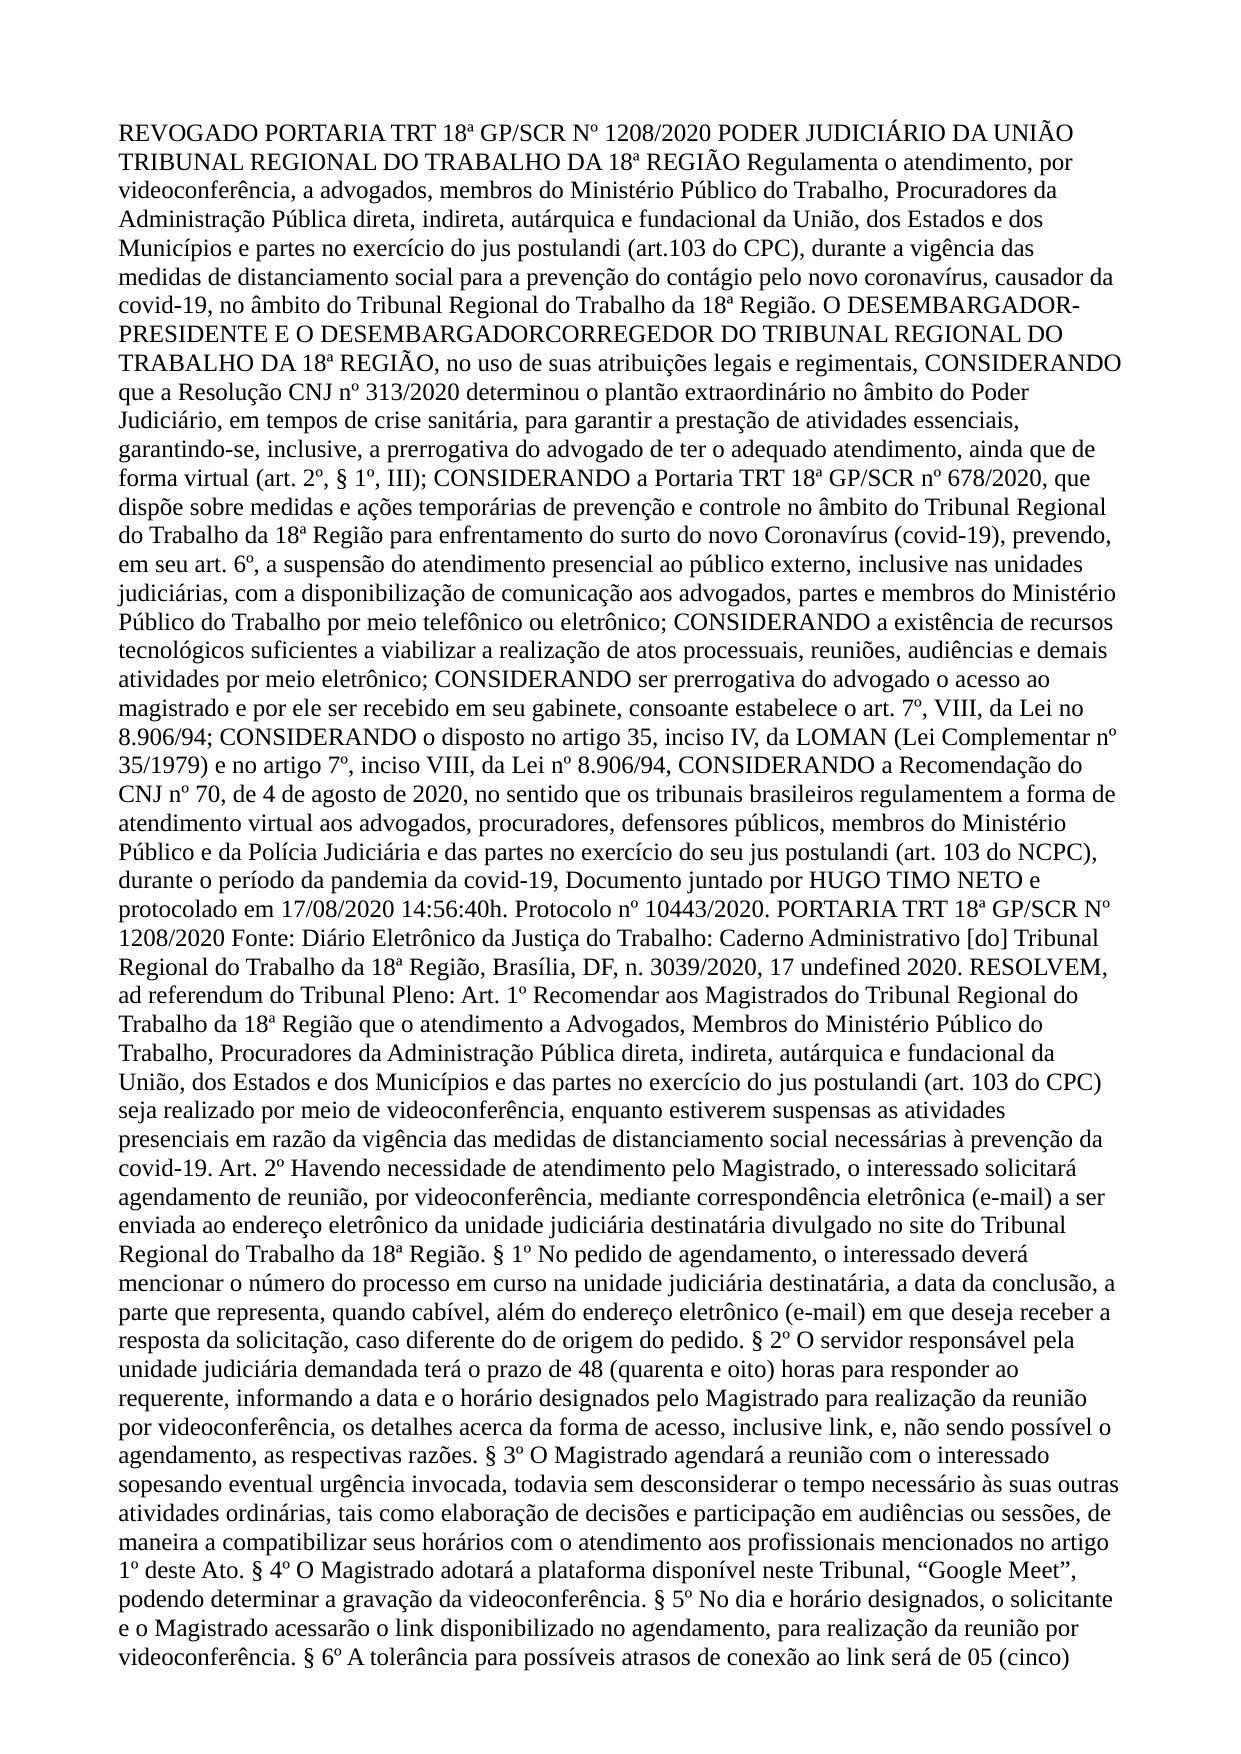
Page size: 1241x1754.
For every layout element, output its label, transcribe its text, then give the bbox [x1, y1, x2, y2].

text REVOGADO PORTARIA TRT 18ª GP/SCR Nº 1208/2020 PODER JUDICIÁRIO DA UNIÃO TRIBUNAL REGIONAL DO TRABALHO DA 18ª REGIÃO Regulamenta o atendimento, por videoconferência, a advogados, membros do Ministério Público do Trabalho, Procuradores da Administração Pública direta, indireta, autárquica e fundacional da União, dos Estados e dos Municípios e partes no exercício do jus postulandi (art.103 do CPC), durante a vigência das medidas de distanciamento social para a prevenção do contágio pelo novo coronavírus, causador da covid-19, no âmbito do Tribunal Regional do Trabalho da 18ª Região. O DESEMBARGADOR-PRESIDENTE E O DESEMBARGADORCORREGEDOR DO TRIBUNAL REGIONAL DO TRABALHO DA 18ª REGIÃO, no uso de suas atribuições legais e regimentais, CONSIDERANDO que a Resolução CNJ nº 313/2020 determinou o plantão extraordinário no âmbito do Poder Judiciário, em tempos de crise sanitária, para garantir a prestação de atividades essenciais, garantindo-se, inclusive, a prerrogativa do advogado de ter o adequado atendimento, ainda que de forma virtual (art. 2º, § 1º, III); CONSIDERANDO a Portaria TRT 18ª GP/SCR nº 678/2020, que dispõe sobre medidas e ações temporárias de prevenção e controle no âmbito do Tribunal Regional do Trabalho da 18ª Região para enfrentamento do surto do novo Coronavírus (covid-19), prevendo, em seu art. 6º, a suspensão do atendimento presencial ao público externo, inclusive nas unidades judiciárias, com a disponibilização de comunicação aos advogados, partes e membros do Ministério Público do Trabalho por meio telefônico ou eletrônico; CONSIDERANDO a existência de recursos tecnológicos suficientes a viabilizar a realização de atos processuais, reuniões, audiências e demais atividades por meio eletrônico; CONSIDERANDO ser prerrogativa do advogado o acesso ao magistrado e por ele ser recebido em seu gabinete, consoante estabelece o art. 7º, VIII, da Lei no 8.906/94; CONSIDERANDO o disposto no artigo 35, inciso IV, da LOMAN (Lei Complementar nº 35/1979) e no artigo 7º, inciso VIII, da Lei nº 8.906/94, CONSIDERANDO a Recomendação do CNJ nº 70, de 4 de agosto de 2020, no sentido que os tribunais brasileiros regulamentem a forma de atendimento virtual aos advogados, procuradores, defensores públicos, membros do Ministério Público e da Polícia Judiciária e das partes no exercício do seu jus postulandi (art. 103 do NCPC), durante o período da pandemia da covid-19, Documento juntado por HUGO TIMO NETO e protocolado em 17/08/2020 14:56:40h. Protocolo nº 10443/2020. PORTARIA TRT 18ª GP/SCR Nº 1208/2020 Fonte: Diário Eletrônico da Justiça do Trabalho: Caderno Administrativo [do] Tribunal Regional do Trabalho da 18ª Região, Brasília, DF, n. 3039/2020, 17 undefined 2020. RESOLVEM, ad referendum do Tribunal Pleno: Art. 1º Recomendar aos Magistrados do Tribunal Regional do Trabalho da 18ª Região que o atendimento a Advogados, Membros do Ministério Público do Trabalho, Procuradores da Administração Pública direta, indireta, autárquica e fundacional da União, dos Estados e dos Municípios e das partes no exercício do jus postulandi (art. 103 do CPC) seja realizado por meio de videoconferência, enquanto estiverem suspensas as atividades presenciais em razão da vigência das medidas de distanciamento social necessárias à prevenção da covid-19. Art. 2º Havendo necessidade de atendimento pelo Magistrado, o interessado solicitará agendamento de reunião, por videoconferência, mediante correspondência eletrônica (e-mail) a ser enviada ao endereço eletrônico da unidade judiciária destinatária divulgado no site do Tribunal Regional do Trabalho da 18ª Região. § 1º No pedido de agendamento, o interessado deverá mencionar o número do processo em curso na unidade judiciária destinatária, a data da conclusão, a parte que representa, quando cabível, além do endereço eletrônico (e-mail) em que deseja receber a resposta da solicitação, caso diferente do de origem do pedido. § 2º O servidor responsável pela unidade judiciária demandada terá o prazo de 48 (quarenta e oito) horas para responder ao requerente, informando a data e o horário designados pelo Magistrado para realização da reunião por videoconferência, os detalhes acerca da forma de acesso, inclusive link, e, não sendo possível o agendamento, as respectivas razões. § 3º O Magistrado agendará a reunião com o interessado sopesando eventual urgência invocada, todavia sem desconsiderar o tempo necessário às suas outras atividades ordinárias, tais como elaboração de decisões e participação em audiências ou sessões, de maneira a compatibilizar seus horários com o atendimento aos profissionais mencionados no artigo 1º deste Ato. § 4º O Magistrado adotará a plataforma disponível neste Tribunal, “Google Meet”, podendo determinar a gravação da videoconferência. § 5º No dia e horário designados, o solicitante e o Magistrado acessarão o link disponibilizado no agendamento, para realização da reunião por videoconferência. § 6º A tolerância para possíveis atrasos de conexão ao link será de 05 (cinco) [118, 118, 1122, 1671]
